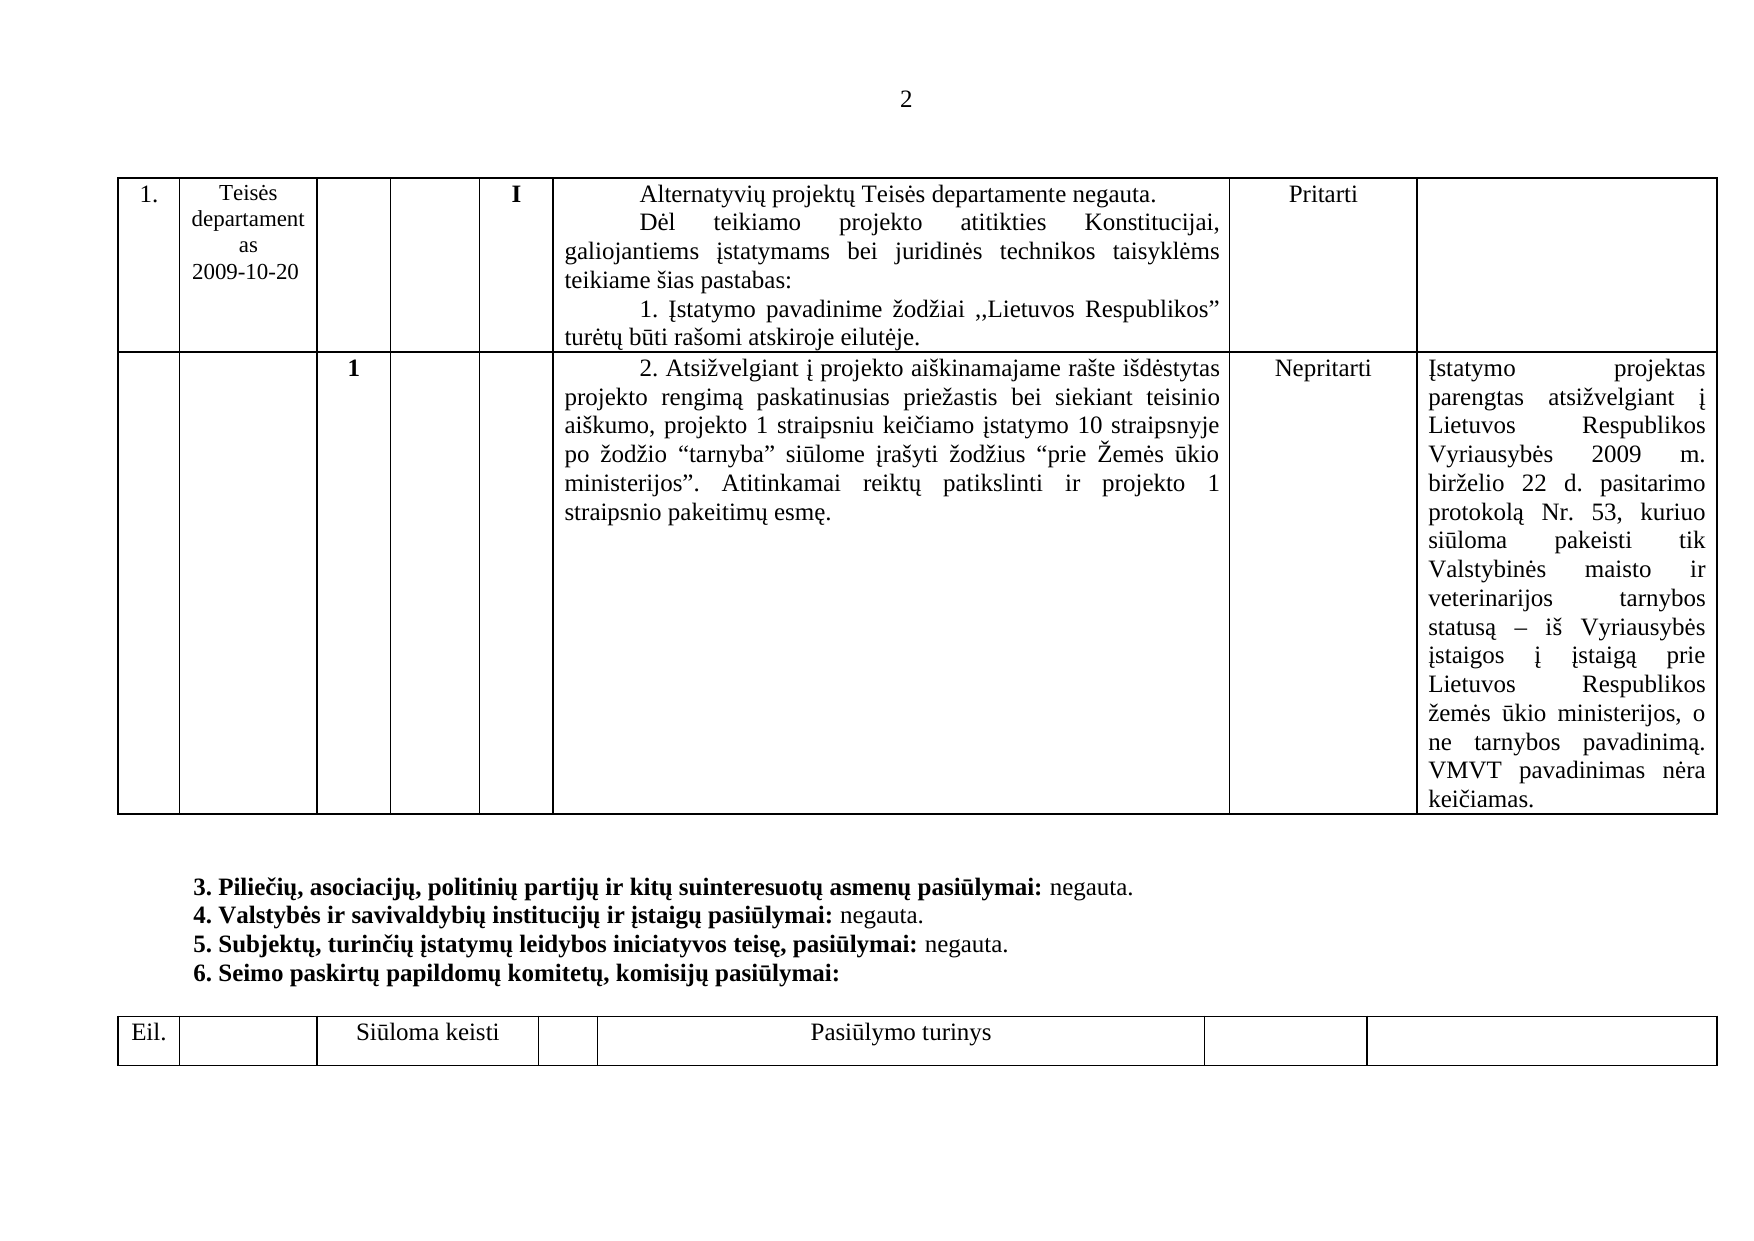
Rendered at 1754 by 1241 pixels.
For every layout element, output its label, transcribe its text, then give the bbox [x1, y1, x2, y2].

table_header [1368, 1017, 1716, 1065]
table_cell Teisės departamentas 2009-10-20 [180, 179, 316, 351]
text 3. Piliečių, asociacijų, politinių partijų ir kitų suinteresuotų asmenų pasiūlymai: negauta. [118, 872, 1694, 901]
table_cell [391, 353, 479, 813]
table_cell Įstatymo projektas parengtas atsižvelgiant į Lietuvos Respublikos Vyriausybės 2009 m. birželio 22 d. pasitarimo protokolą Nr. 53, kuriuo siūloma pakeisti tik Valstybinės maisto ir veterinarijos tarnybos statusą – iš Vyriausybės įstaigos į įstaigą prie Lietuvos Respublikos žemės ūkio ministerijos, o ne tarnybos pavadinimą. VMVT pavadinimas nėra keičiamas. [1418, 353, 1716, 813]
table_cell [318, 179, 390, 351]
table_header Pasiūlymo turinys [598, 1017, 1204, 1065]
table_header Eil. [119, 1017, 179, 1065]
table_cell 1 [318, 353, 390, 813]
table_header Siūloma keisti [318, 1017, 538, 1065]
table_cell 2. Atsižvelgiant į projekto aiškinamajame rašte išdėstytas projekto rengimą paskatinusias priežastis bei siekiant teisinio aiškumo, projekto 1 straipsniu keičiamo įstatymo 10 straipsnyje po žodžio “tarnyba” siūlome įrašyti žodžius “prie Žemės ūkio ministerijos”. Atitinkamai reiktų patikslinti ir projekto 1 straipsnio pakeitimų esmę. [554, 353, 1229, 813]
table_cell [391, 179, 479, 351]
table_cell [1418, 179, 1716, 351]
table_cell 1. [119, 179, 179, 351]
table_cell [119, 353, 179, 813]
table_cell Pritarti [1230, 179, 1416, 351]
table_cell [180, 353, 316, 813]
table_cell Alternatyvių projektų Teisės departamente negauta. Dėl teikiamo projekto atitikties Konstitucijai, galiojantiems įstatymams bei juridinės technikos taisyklėms teikiame šias pastabas: 1. Įstatymo pavadinime žodžiai ,,Lietuvos Respublikos” turėtų būti rašomi atskiroje eilutėje. [554, 179, 1229, 351]
text 4. Valstybės ir savivaldybių institucijų ir įstaigų pasiūlymai: negauta. [118, 901, 1694, 929]
text 5. Subjektų, turinčių įstatymų leidybos iniciatyvos teisę, pasiūlymai: negauta. [118, 929, 1694, 958]
table_cell [480, 353, 552, 813]
table_header [539, 1017, 597, 1065]
table_header [1205, 1017, 1366, 1065]
table_cell Nepritarti [1230, 353, 1416, 813]
text 6. Seimo paskirtų papildomų komitetų, komisijų pasiūlymai: [118, 958, 1694, 987]
table_cell I [480, 179, 552, 351]
table_header [180, 1017, 316, 1065]
